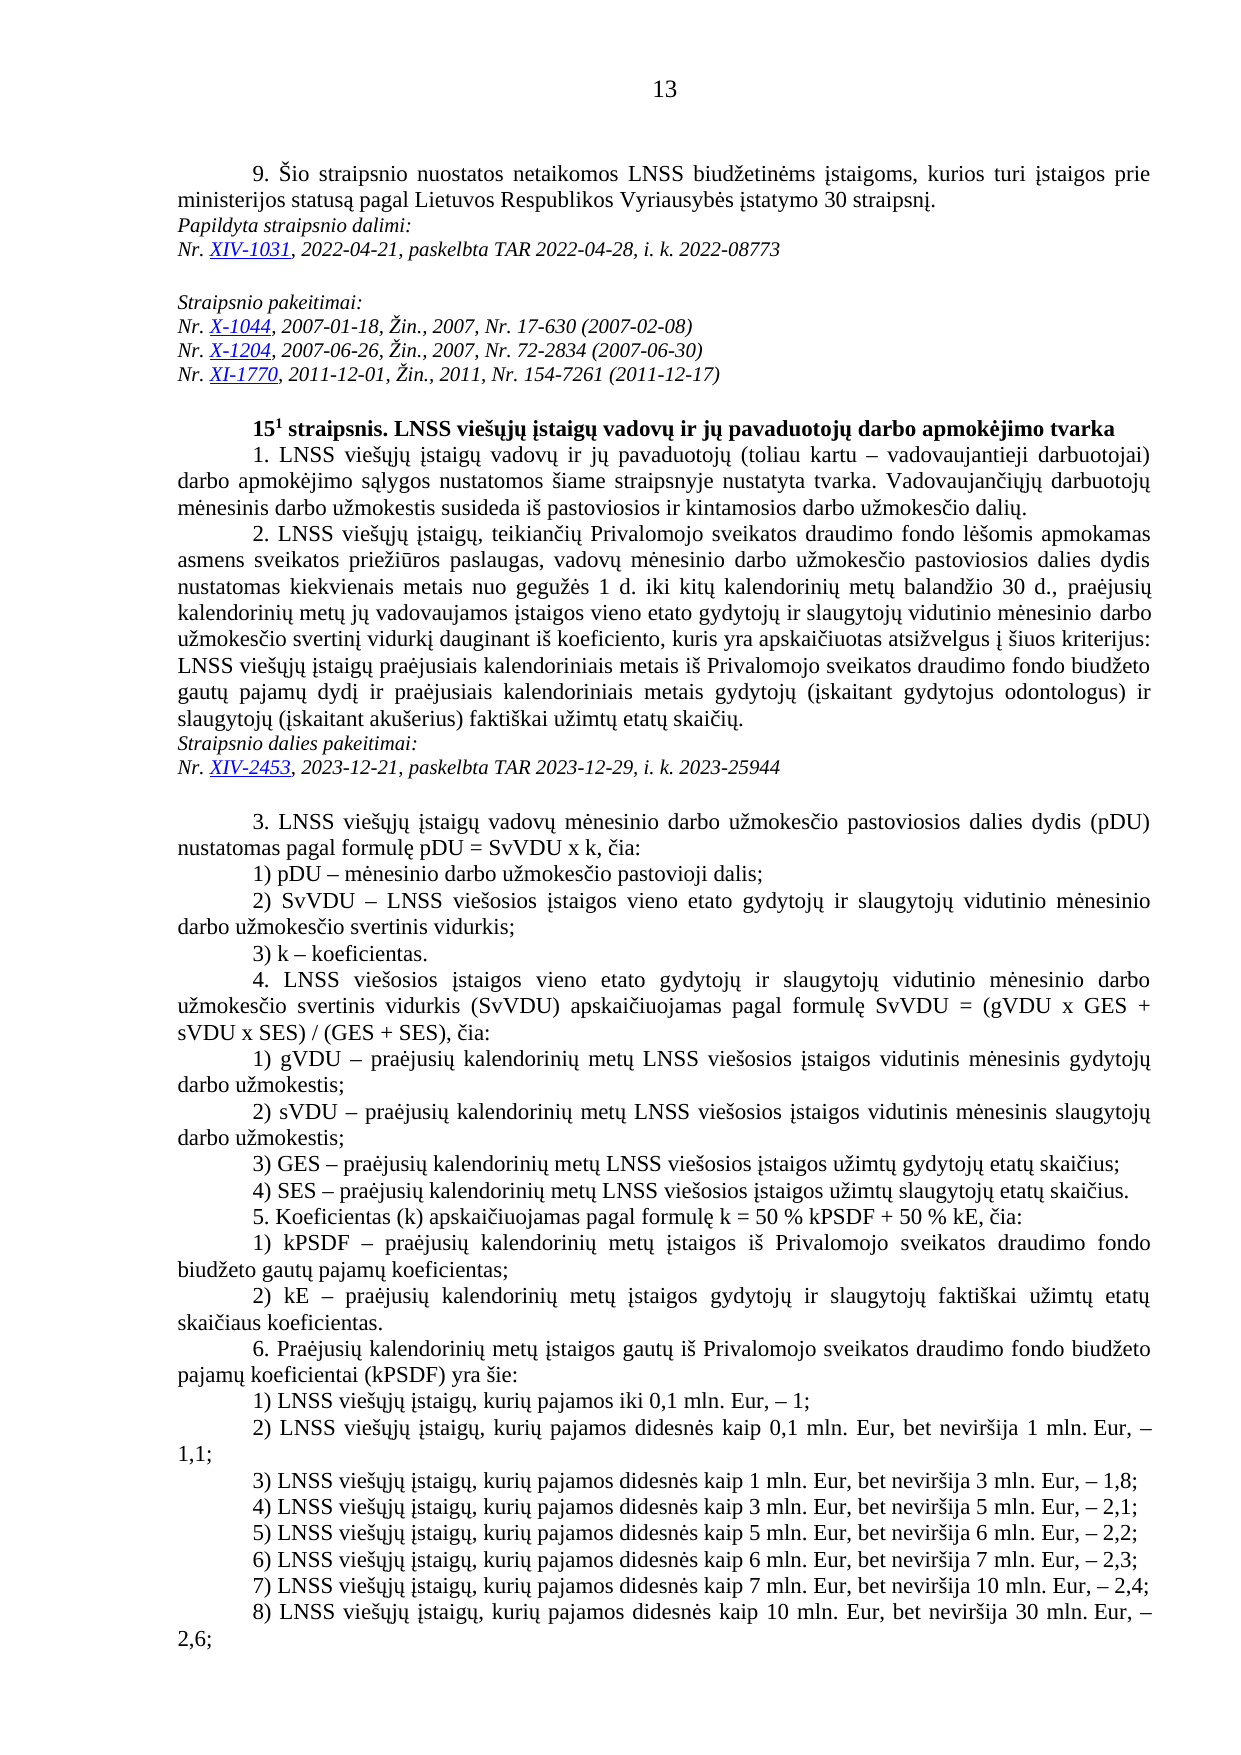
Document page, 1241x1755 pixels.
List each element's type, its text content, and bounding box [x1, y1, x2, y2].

text 2) kE – praėjusių kalendorinių metų įstaigos gydytojų ir slaugytojų faktiškai užimtų etatų skaičiaus koeficientas. [177, 1282, 1152, 1335]
text 6) LNSS viešųjų įstaigų, kurių pajamos didesnės kaip 6 mln. Eur, bet neviršija 7 mln. Eur, – 2,3; [177, 1546, 1152, 1572]
text 4. LNSS viešosios įstaigos vieno etato gydytojų ir slaugytojų vidutinio mėnesinio darbo užmokesčio svertinis vidurkis (SvVDU) apskaičiuojamas pagal formulę SvVDU = (gVDU x GES + sVDU x SES) / (GES + SES), čia: [177, 966, 1152, 1045]
text 3) GES – praėjusių kalendorinių metų LNSS viešosios įstaigos užimtų gydytojų etatų skaičius; [177, 1150, 1152, 1177]
text 2) LNSS viešųjų įstaigų, kurių pajamos didesnės kaip 0,1 mln. Eur, bet neviršija 1 mln. Eur, – 1,1; [177, 1414, 1152, 1467]
text 7) LNSS viešųjų įstaigų, kurių pajamos didesnės kaip 7 mln. Eur, bet neviršija 10 mln. Eur, – 2,4; [177, 1572, 1152, 1598]
text 4) SES – praėjusių kalendorinių metų LNSS viešosios įstaigos užimtų slaugytojų etatų skaičius. [177, 1177, 1152, 1203]
text 1. LNSS viešųjų įstaigų vadovų ir jų pavaduotojų (toliau kartu – vadovaujantieji darbuotojai) darbo apmokėjimo sąlygos nustatomos šiame straipsnyje nustatyta tvarka. Vadovaujančiųjų darbuotojų mėnesinis darbo užmokestis susideda iš pastoviosios ir kintamosios darbo užmokesčio dalių. [177, 441, 1152, 520]
text Nr. XI-1770, 2011-12-01, Žin., 2011, Nr. 154-7261 (2011-12-17) [177, 362, 1152, 386]
text Nr. X-1204, 2007-06-26, Žin., 2007, Nr. 72-2834 (2007-06-30) [177, 338, 1152, 362]
text 151 straipsnis. LNSS viešųjų įstaigų vadovų ir jų pavaduotojų darbo apmokėjimo tvarka [252, 415, 1152, 441]
text 2) SvVDU – LNSS viešosios įstaigos vieno etato gydytojų ir slaugytojų vidutinio mėnesinio darbo užmokesčio svertinis vidurkis; [177, 887, 1152, 939]
text Nr. X-1044, 2007-01-18, Žin., 2007, Nr. 17-630 (2007-02-08) [177, 314, 1152, 338]
text 5. Koeficientas (k) apskaičiuojamas pagal formulę k = 50 % kPSDF + 50 % kE, čia: [177, 1203, 1152, 1229]
text 1) LNSS viešųjų įstaigų, kurių pajamos iki 0,1 mln. Eur, – 1; [177, 1388, 1152, 1414]
text 2) sVDU – praėjusių kalendorinių metų LNSS viešosios įstaigos vidutinis mėnesinis slaugytojų darbo užmokestis; [177, 1098, 1152, 1150]
text 3) LNSS viešųjų įstaigų, kurių pajamos didesnės kaip 1 mln. Eur, bet neviršija 3 mln. Eur, – 1,8; [177, 1467, 1152, 1493]
text 5) LNSS viešųjų įstaigų, kurių pajamos didesnės kaip 5 mln. Eur, bet neviršija 6 mln. Eur, – 2,2; [177, 1519, 1152, 1546]
text 8) LNSS viešųjų įstaigų, kurių pajamos didesnės kaip 10 mln. Eur, bet neviršija 30 mln. Eur, – 2,6; [177, 1598, 1152, 1651]
text 6. Praėjusių kalendorinių metų įstaigos gautų iš Privalomojo sveikatos draudimo fondo biudžeto pajamų koeficientai (kPSDF) yra šie: [177, 1335, 1152, 1388]
text Papildyta straipsnio dalimi: [177, 213, 1152, 237]
text 2. LNSS viešųjų įstaigų, teikiančių Privalomojo sveikatos draudimo fondo lėšomis apmokamas asmens sveikatos priežiūros paslaugas, vadovų mėnesinio darbo užmokesčio pastoviosios dalies dydis nustatomas kiekvienais metais nuo gegužės 1 d. iki kitų kalendorinių metų balandžio 30 d., praėjusių kalendorinių metų jų vadovaujamos įstaigos vieno etato gydytojų ir slaugytojų vidutinio mėnesinio darbo užmokesčio svertinį vidurkį dauginant iš koeficiento, kuris yra apskaičiuotas atsižvelgus į šiuos kriterijus: LNSS viešųjų įstaigų praėjusiais kalendoriniais metais iš Privalomojo sveikatos draudimo fondo biudžeto gautų pajamų dydį ir praėjusiais kalendoriniais metais gydytojų (įskaitant gydytojus odontologus) ir slaugytojų (įskaitant akušerius) faktiškai užimtų etatų skaičių. [177, 520, 1152, 731]
text Nr. XIV-1031, 2022-04-21, paskelbta TAR 2022-04-28, i. k. 2022-08773 [177, 237, 1152, 261]
text Straipsnio dalies pakeitimai: [177, 731, 1152, 755]
text 1) pDU – mėnesinio darbo užmokesčio pastovioji dalis; [177, 861, 1152, 887]
text 4) LNSS viešųjų įstaigų, kurių pajamos didesnės kaip 3 mln. Eur, bet neviršija 5 mln. Eur, – 2,1; [177, 1493, 1152, 1519]
text Nr. XIV-2453, 2023-12-21, paskelbta TAR 2023-12-29, i. k. 2023-25944 [177, 755, 1152, 779]
text 9. Šio straipsnio nuostatos netaikomos LNSS biudžetinėms įstaigoms, kurios turi įstaigos prie ministerijos statusą pagal Lietuvos Respublikos Vyriausybės įstatymo 30 straipsnį. [177, 160, 1152, 213]
text 1) kPSDF – praėjusių kalendorinių metų įstaigos iš Privalomojo sveikatos draudimo fondo biudžeto gautų pajamų koeficientas; [177, 1229, 1152, 1282]
text 1) gVDU – praėjusių kalendorinių metų LNSS viešosios įstaigos vidutinis mėnesinis gydytojų darbo užmokestis; [177, 1045, 1152, 1098]
text 3. LNSS viešųjų įstaigų vadovų mėnesinio darbo užmokesčio pastoviosios dalies dydis (pDU) nustatomas pagal formulę pDU = SvVDU x k, čia: [177, 808, 1152, 861]
text 3) k – koeficientas. [177, 939, 1152, 966]
text Straipsnio pakeitimai: [177, 290, 1152, 314]
